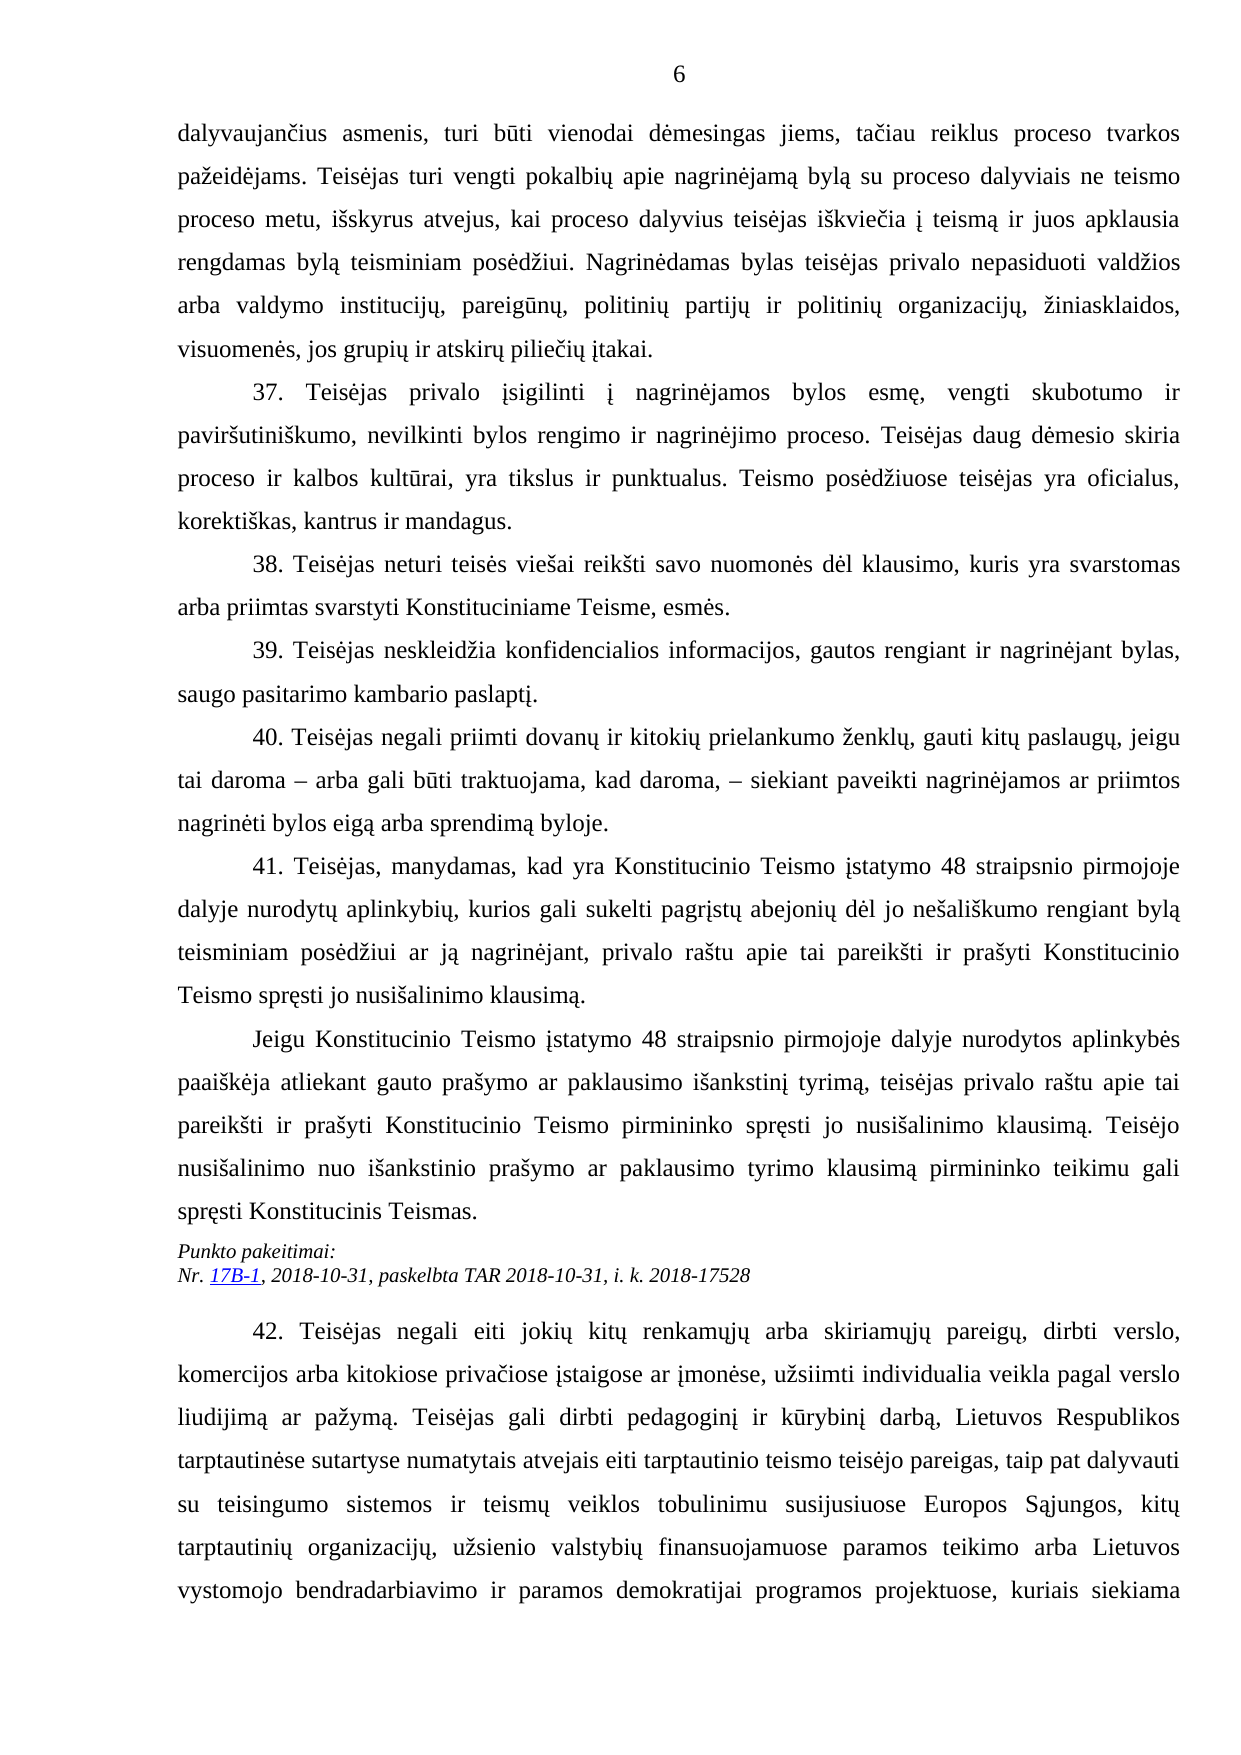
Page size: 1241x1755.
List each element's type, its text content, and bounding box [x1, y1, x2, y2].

text Nr. 17B-1, 2018-10-31, paskelbta TAR 2018-10-31, i. k. 2018-17528 [177, 1263, 1181, 1287]
text Punkto pakeitimai: [177, 1239, 1181, 1263]
text 40. Teisėjas negali priimti dovanų ir kitokių prielankumo ženklų, gauti kitų paslaugų, jeigu tai daroma – arba gali būti traktuojama, kad daroma, – siekiant paveikti nagrinėjamos ar priimtos nagrinėti bylos eigą arba sprendimą byloje. [177, 722, 1181, 837]
text 39. Teisėjas neskleidžia konfidencialios informacijos, gautos rengiant ir nagrinėjant bylas, saugo pasitarimo kambario paslaptį. [177, 636, 1181, 707]
text 37. Teisėjas privalo įsigilinti į nagrinėjamos bylos esmę, vengti skubotumo ir paviršutiniškumo, nevilkinti bylos rengimo ir nagrinėjimo proceso. Teisėjas daug dėmesio skiria proceso ir kalbos kultūrai, yra tikslus ir punktualus. Teismo posėdžiuose teisėjas yra oficialus, korektiškas, kantrus ir mandagus. [177, 377, 1181, 535]
text Jeigu Konstitucinio Teismo įstatymo 48 straipsnio pirmojoje dalyje nurodytos aplinkybės paaiškėja atliekant gauto prašymo ar paklausimo išankstinį tyrimą, teisėjas privalo raštu apie tai pareikšti ir prašyti Konstitucinio Teismo pirmininko spręsti jo nusišalinimo klausimą. Teisėjo nusišalinimo nuo išankstinio prašymo ar paklausimo tyrimo klausimą pirmininko teikimu gali spręsti Konstitucinis Teismas. [177, 1024, 1181, 1225]
text dalyvaujančius asmenis, turi būti vienodai dėmesingas jiems, tačiau reiklus proceso tvarkos pažeidėjams. Teisėjas turi vengti pokalbių apie nagrinėjamą bylą su proceso dalyviais ne teismo proceso metu, išskyrus atvejus, kai proceso dalyvius teisėjas iškviečia į teismą ir juos apklausia rengdamas bylą teisminiam posėdžiui. Nagrinėdamas bylas teisėjas privalo nepasiduoti valdžios arba valdymo institucijų, pareigūnų, politinių partijų ir politinių organizacijų, žiniasklaidos, visuomenės, jos grupių ir atskirų piliečių įtakai. [177, 118, 1181, 362]
text 38. Teisėjas neturi teisės viešai reikšti savo nuomonės dėl klausimo, kuris yra svarstomas arba priimtas svarstyti Konstituciniame Teisme, esmės. [177, 549, 1181, 621]
text 41. Teisėjas, manydamas, kad yra Konstitucinio Teismo įstatymo 48 straipsnio pirmojoje dalyje nurodytų aplinkybių, kurios gali sukelti pagrįstų abejonių dėl jo nešališkumo rengiant bylą teisminiam posėdžiui ar ją nagrinėjant, privalo raštu apie tai pareikšti ir prašyti Konstitucinio Teismo spręsti jo nusišalinimo klausimą. [177, 851, 1181, 1009]
text 42. Teisėjas negali eiti jokių kitų renkamųjų arba skiriamųjų pareigų, dirbti verslo, komercijos arba kitokiose privačiose įstaigose ar įmonėse, užsiimti individualia veikla pagal verslo liudijimą ar pažymą. Teisėjas gali dirbti pedagoginį ir kūrybinį darbą, Lietuvos Respublikos tarptautinėse sutartyse numatytais atvejais eiti tarptautinio teismo teisėjo pareigas, taip pat dalyvauti su teisingumo sistemos ir teismų veiklos tobulinimu susijusiuose Europos Sąjungos, kitų tarptautinių organizacijų, užsienio valstybių finansuojamuose paramos teikimo arba Lietuvos vystomojo bendradarbiavimo ir paramos demokratijai programos projektuose, kuriais siekiama [177, 1316, 1181, 1604]
